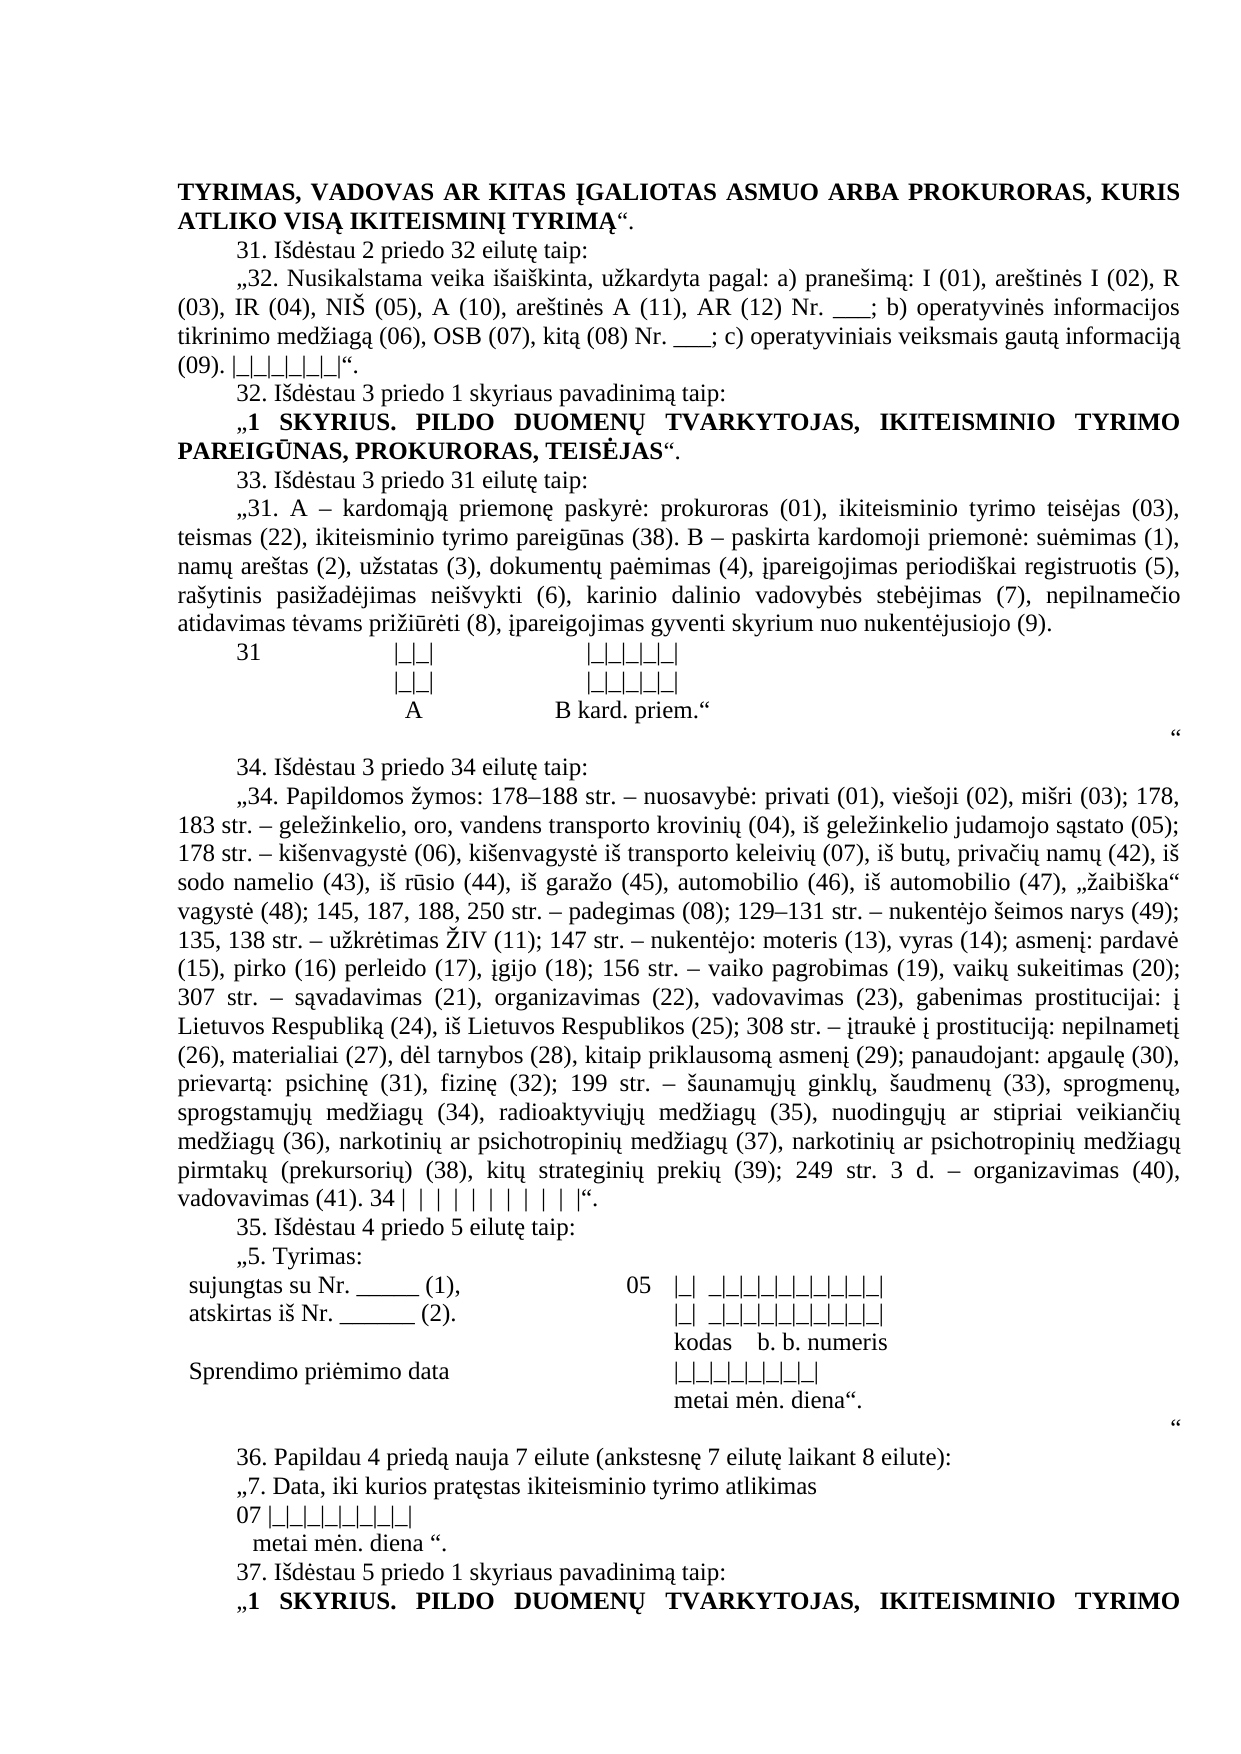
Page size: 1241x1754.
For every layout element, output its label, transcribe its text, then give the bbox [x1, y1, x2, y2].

text „34. Papildomos žymos: 178–188 str. – nuosavybė: privati (01), viešoji (02), mišri (03); 178, 183 str. – geležinkelio, oro, vandens transporto krovinių (04), iš geležinkelio judamojo sąstato (05); 178 str. – kišenvagystė (06), kišenvagystė iš transporto keleivių (07), iš butų, privačių namų (42), iš sodo namelio (43), iš rūsio (44), iš garažo (45), automobilio (46), iš automobilio (47), „žaibiška“ vagystė (48); 145, 187, 188, 250 str. – padegimas (08); 129–131 str. – nukentėjo šeimos narys (49); 135, 138 str. – užkrėtimas ŽIV (11); 147 str. – nukentėjo: moteris (13), vyras (14); asmenį: pardavė (15), pirko (16) perleido (17), įgijo (18); 156 str. – vaiko pagrobimas (19), vaikų sukeitimas (20); 307 str. – sąvadavimas (21), organizavimas (22), vadovavimas (23), gabenimas prostitucijai: į Lietuvos Respubliką (24), iš Lietuvos Respublikos (25); 308 str. – įtraukė į prostituciją: nepilnametį (26), materialiai (27), dėl tarnybos (28), kitaip priklausomą asmenį (29); panaudojant: apgaulę (30), prievartą: psichinę (31), fizinę (32); 199 str. – šaunamųjų ginklų, šaudmenų (33), sprogmenų, sprogstamųjų medžiagų (34), radioaktyviųjų medžiagų (35), nuodingųjų ar stipriai veikiančių medžiagų (36), narkotinių ar psichotropinių medžiagų (37), narkotinių ar psichotropinių medžiagų pirmtakų (prekursorių) (38), kitų strateginių prekių (39); 249 str. 3 d. – organizavimas (40), vadovavimas (41). 34 | | | | | | | | | | |“. [177, 781, 1181, 1212]
text „7. Data, iki kurios pratęstas ikiteisminio tyrimo atlikimas [177, 1471, 1181, 1500]
text 33. Išdėstau 3 priedo 31 eilutę taip: [177, 465, 1181, 493]
table_cell kodas b. b. numeris [663, 1327, 1122, 1356]
text „1 SKYRIUS. PILDO DUOMENŲ TVARKYTOJAS, IKITEISMINIO TYRIMO [177, 1586, 1181, 1615]
table_header |_| _|_|_|_|_|_|_|_|_|_| [663, 1270, 1122, 1298]
text „5. Tyrimas: [177, 1241, 1181, 1270]
table_cell |_| _|_|_|_|_|_|_|_|_|_| [663, 1299, 1122, 1327]
table_header 31 [177, 637, 326, 723]
table_header 05 [615, 1270, 662, 1298]
table_header |_|_|_|_|_| |_|_|_|_|_| B kard. priem.“ [501, 637, 763, 723]
text “ [177, 723, 1181, 752]
text „31. A – kardomąją priemonę paskyrė: prokuroras (01), ikiteisminio tyrimo teisėjas (03), teismas (22), ikiteisminio tyrimo pareigūnas (38). B – paskirta kardomoji priemonė: suėmimas (1), namų areštas (2), užstatas (3), dokumentų paėmimas (4), įpareigojimas periodiškai registruotis (5), rašytinis pasižadėjimas neišvykti (6), karinio dalinio vadovybės stebėjimas (7), nepilnamečio atidavimas tėvams prižiūrėti (8), įpareigojimas gyventi skyrium nuo nukentėjusiojo (9). [177, 493, 1181, 637]
table_cell [615, 1356, 662, 1413]
text „32. Nusikalstama veika išaiškinta, užkardyta pagal: a) pranešimą: I (01), areštinės I (02), R (03), IR (04), NIŠ (05), A (10), areštinės A (11), AR (12) Nr. ___; b) operatyvinės informacijos tikrinimo medžiagą (06), OSB (07), kitą (08) Nr. ___; c) operatyviniais veiksmais gautą informaciją (09). |_|_|_|_|_|_|“. [177, 263, 1181, 378]
table_cell atskirtas iš Nr. ______ (2). [177, 1299, 615, 1327]
text “ [177, 1413, 1181, 1442]
table_cell Sprendimo priėmimo data [177, 1356, 615, 1413]
table_header sujungtas su Nr. _____ (1), [177, 1270, 615, 1298]
text 37. Išdėstau 5 priedo 1 skyriaus pavadinimą taip: [177, 1557, 1181, 1586]
text 35. Išdėstau 4 priedo 5 eilutę taip: [177, 1212, 1181, 1241]
text 32. Išdėstau 3 priedo 1 skyriaus pavadinimą taip: [177, 378, 1181, 407]
table_header |_|_| |_|_| A [326, 637, 501, 723]
text metai mėn. diena “. [177, 1528, 1181, 1557]
text 34. Išdėstau 3 priedo 34 eilutę taip: [177, 752, 1181, 781]
text 36. Papildau 4 priedą nauja 7 eilute (ankstesnę 7 eilutę laikant 8 eilute): [177, 1442, 1181, 1471]
table_cell [615, 1299, 662, 1327]
text 07 |_|_|_|_|_|_|_|_| [177, 1500, 1181, 1528]
table_cell |_|_|_|_|_|_|_|_| metai mėn. diena“. [663, 1356, 1122, 1413]
text „1 SKYRIUS. PILDO DUOMENŲ TVARKYTOJAS, IKITEISMINIO TYRIMO PAREIGŪNAS, PROKURORAS, TEISĖJAS“. [177, 407, 1181, 465]
table_cell [615, 1327, 662, 1356]
text 31. Išdėstau 2 priedo 32 eilutę taip: [177, 235, 1181, 263]
table_cell [177, 1327, 615, 1356]
text TYRIMAS, VADOVAS AR KITAS ĮGALIOTAS ASMUO ARBA PROKURORAS, KURIS ATLIKO VISĄ IKITEISMINĮ TYRIMĄ“. [177, 177, 1181, 235]
